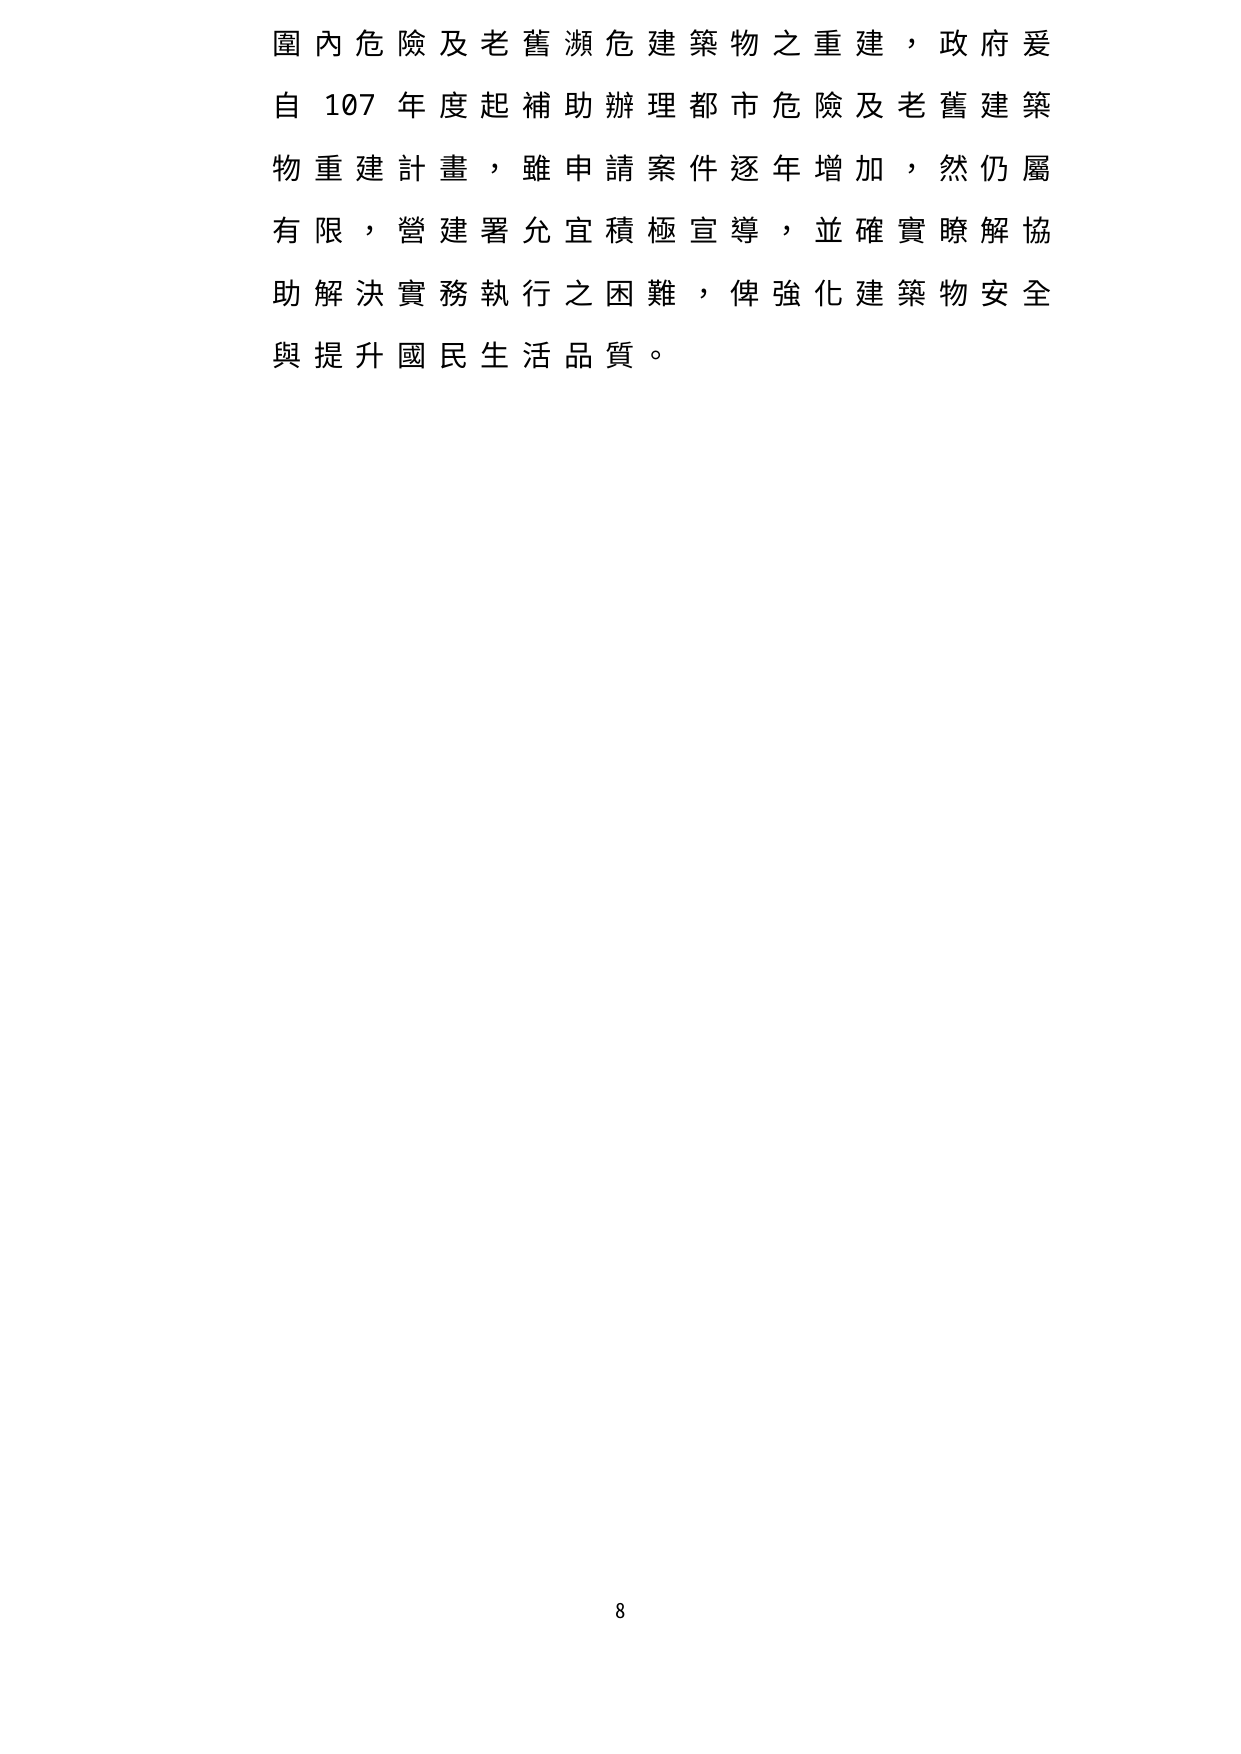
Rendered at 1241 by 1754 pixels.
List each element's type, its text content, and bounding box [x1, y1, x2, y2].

text 圍內危險及老舊瀕危建築物之重建，政府爰自107年度起補助辦理都市危險及老舊建築物重建計畫，雖申請案件逐年增加，然仍屬有限，營建署允宜積極宣導，並確實瞭解協助解決實務執行之困難，俾強化建築物安全與提升國民生活品質。 [242, 0, 1058, 375]
